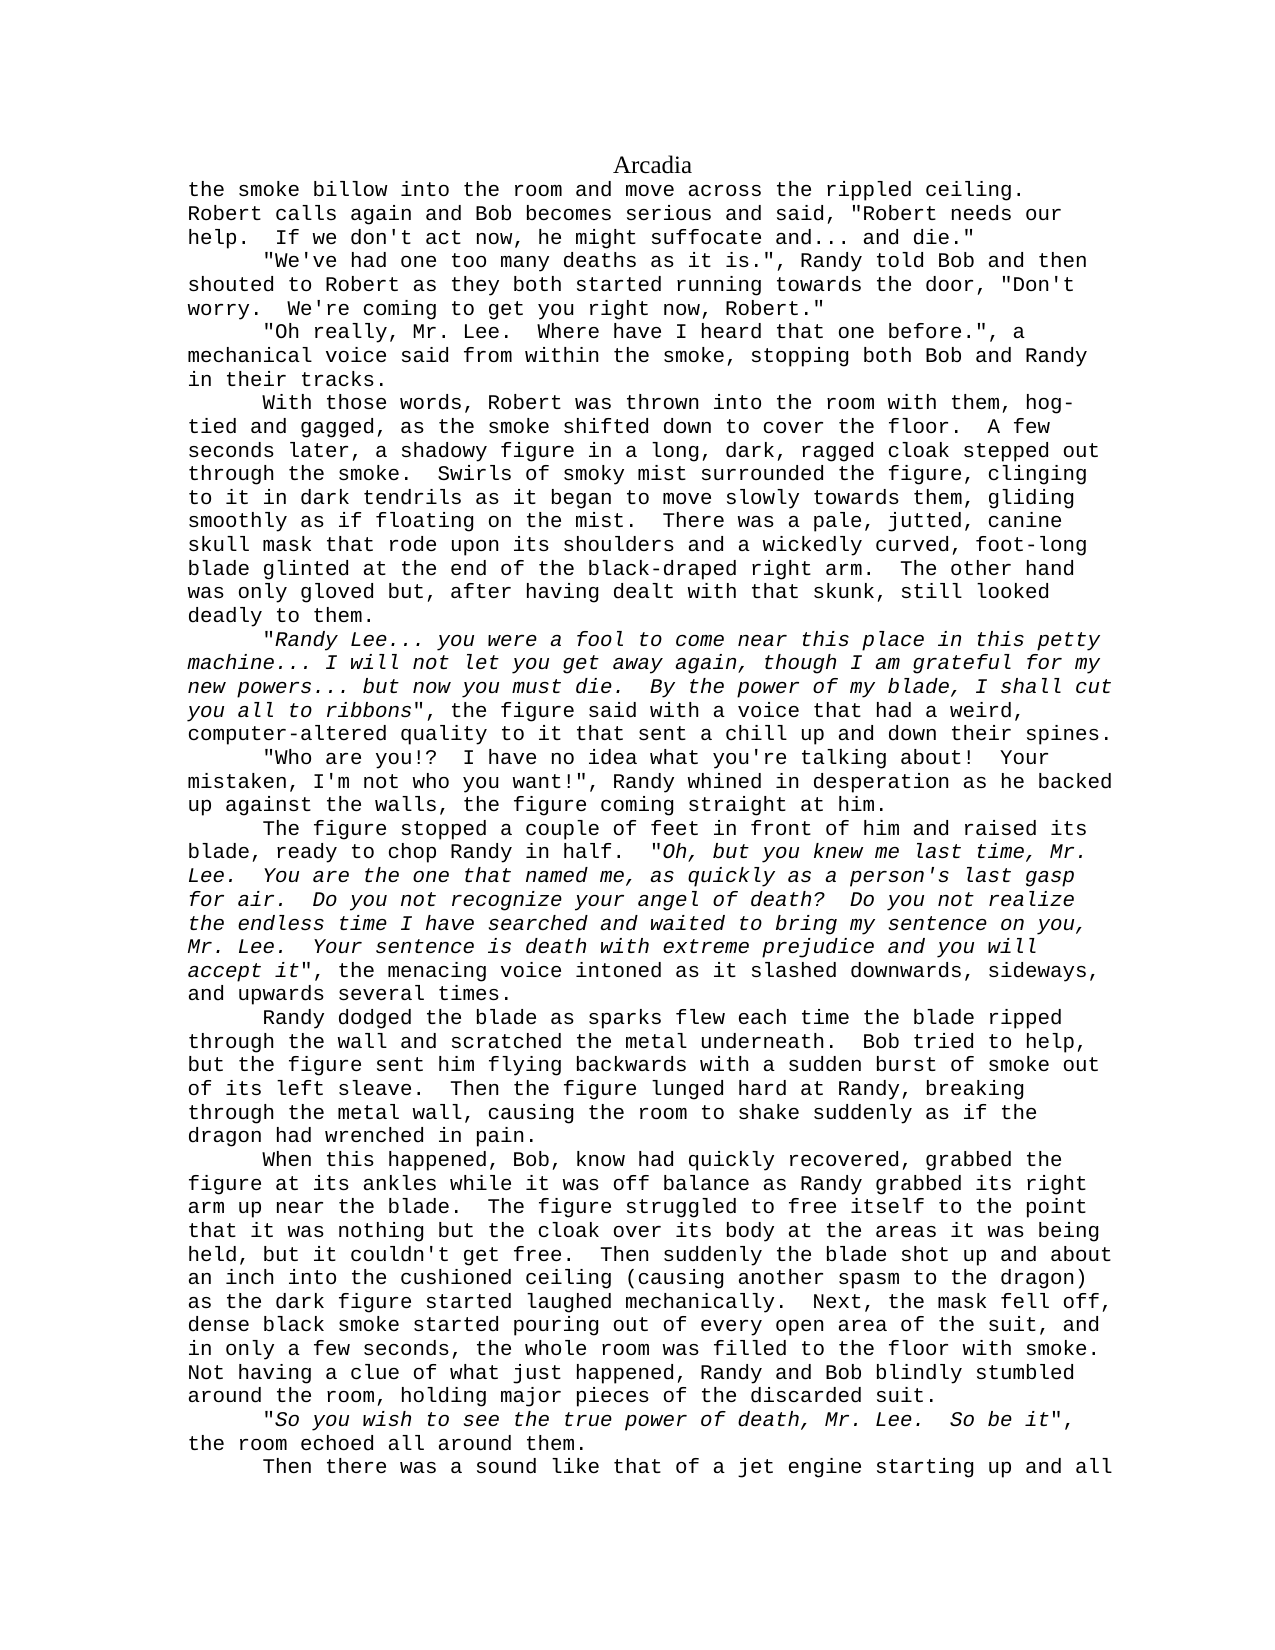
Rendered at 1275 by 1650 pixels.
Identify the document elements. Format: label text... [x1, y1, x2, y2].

text "We've had one too many deaths as it is.", Randy told Bob and then shouted to Robert as they both started running towards the door, "Don't worry. We're coming to get you right now, Robert." [187, 250, 1117, 321]
text The figure stopped a couple of feet in front of him and raised its blade, ready to chop Randy in half. "Oh, but you knew me last time, Mr. Lee. You are the one that named me, as quickly as a person's last gasp for air. Do you not recognize your angel of death? Do you not realize the endless time I have searched and waited to bring my sentence on you, Mr. Lee. Your sentence is death with extreme prejudice and you will accept it", the menacing voice intoned as it slashed downwards, sideways, and upwards several times. [187, 818, 1117, 1007]
text Randy dodged the blade as sparks flew each time the blade ripped through the wall and scratched the metal underneath. Bob tried to help, but the figure sent him flying backwards with a sudden burst of smoke out of its left sleave. Then the figure lunged hard at Randy, breaking through the metal wall, causing the room to shake suddenly as if the dragon had wrenched in pain. [187, 1007, 1117, 1149]
text "So you wish to see the true power of death, Mr. Lee. So be it", the room echoed all around them. [187, 1409, 1117, 1456]
text "Randy Lee... you were a fool to come near this place in this petty machine... I will not let you get away again, though I am grateful for my new powers... but now you must die. By the power of my blade, I shall cut you all to ribbons", the figure said with a voice that had a weird, computer-altered quality to it that sent a chill up and down their spines. [187, 629, 1117, 747]
text the smoke billow into the room and move across the rippled ceiling. Robert calls again and Bob becomes serious and said, "Robert needs our help. If we don't act now, he might suffocate and... and die." [187, 179, 1117, 250]
text "Oh really, Mr. Lee. Where have I heard that one before.", a mechanical voice said from within the smoke, stopping both Bob and Randy in their tracks. [187, 321, 1117, 392]
text "Who are you!? I have no idea what you're talking about! Your mistaken, I'm not who you want!", Randy whined in desperation as he backed up against the walls, the figure coming straight at him. [187, 747, 1117, 818]
text Then there was a sound like that of a jet engine starting up and all [187, 1456, 1117, 1480]
text When this happened, Bob, know had quickly recovered, grabbed the figure at its ankles while it was off balance as Randy grabbed its right arm up near the blade. The figure struggled to free itself to the point that it was nothing but the cloak over its body at the areas it was being held, but it couldn't get free. Then suddenly the blade shot up and about an inch into the cushioned ceiling (causing another spasm to the dragon) as the dark figure started laughed mechanically. Next, the mask fell off, dense black smoke started pouring out of every open area of the suit, and in only a few seconds, the whole room was filled to the floor with smoke. Not having a clue of what just happened, Randy and Bob blindly stumbled around the room, holding major pieces of the discarded suit. [187, 1149, 1117, 1409]
text With those words, Robert was thrown into the room with them, hog-tied and gagged, as the smoke shifted down to cover the floor. A few seconds later, a shadowy figure in a long, dark, ragged cloak stepped out through the smoke. Swirls of smoky mist surrounded the figure, clinging to it in dark tendrils as it began to move slowly towards them, gliding smoothly as if floating on the mist. There was a pale, jutted, canine skull mask that rode upon its shoulders and a wickedly curved, foot-long blade glinted at the end of the black-draped right arm. The other hand was only gloved but, after having dealt with that skunk, still looked deadly to them. [187, 392, 1117, 629]
